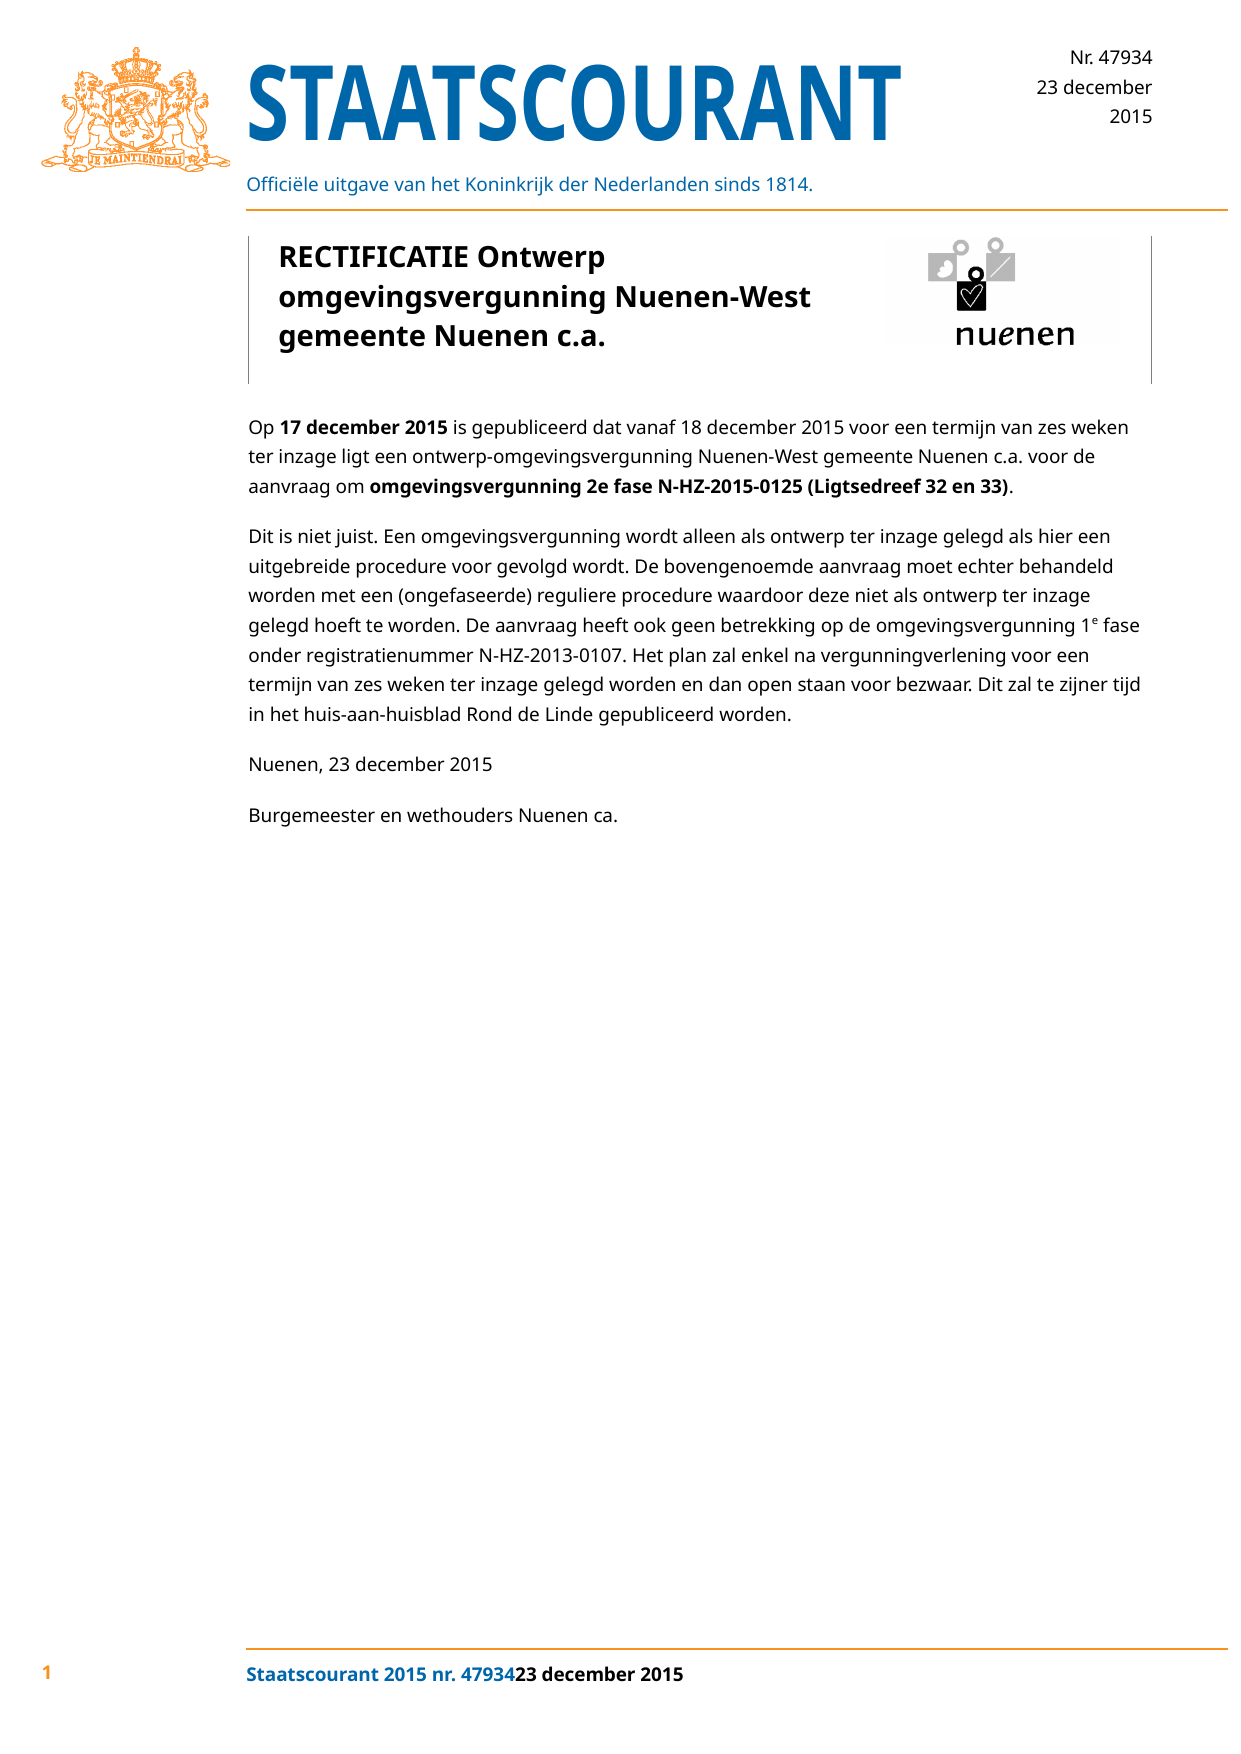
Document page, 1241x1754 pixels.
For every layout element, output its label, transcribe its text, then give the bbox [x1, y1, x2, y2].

text Nuenen, 23 december 2015 [248, 751, 1152, 777]
picture [41, 47, 231, 172]
text Burgemeester en wethouders Nuenen ca. [248, 802, 1152, 828]
table_header [850, 236, 1151, 384]
table_header RECTIFICATIE Ontwerp omgevingsvergunning Nuenen-West gemeente Nuenen c.a. [249, 236, 850, 384]
text Dit is niet juist. Een omgevingsvergunning wordt alleen als ontwerp ter inzage gelegd als hier een uitgebreide procedure voor gevolgd wordt. De bovengenoemde aanvraag moet echter behandeld worden met een (ongefaseerde) reguliere procedure waardoor deze niet als ontwerp ter inzage gelegd hoeft te worden. De aanvraag heeft ook geen betrekking op de omgevingsvergunning 1e fase onder registratienummer N-HZ-2013-0107. Het plan zal enkel na vergunningverlening voor een termijn van zes weken ter inzage gelegd worden en dan open staan voor bezwaar. Dit zal te zijner tijd in het huis-aan-huisblad Rond de Linde gepubliceerd worden. [248, 523, 1152, 727]
text Op 17 december 2015 is gepubliceerd dat vanaf 18 december 2015 voor een termijn van zes weken ter inzage ligt een ontwerp-omgevingsvergunning Nuenen-West gemeente Nuenen c.a. voor de aanvraag om omgevingsvergunning 2e fase N-HZ-2015-0125 (Ligtsedreef 32 en 33). [248, 414, 1152, 499]
picture [882, 236, 1119, 346]
